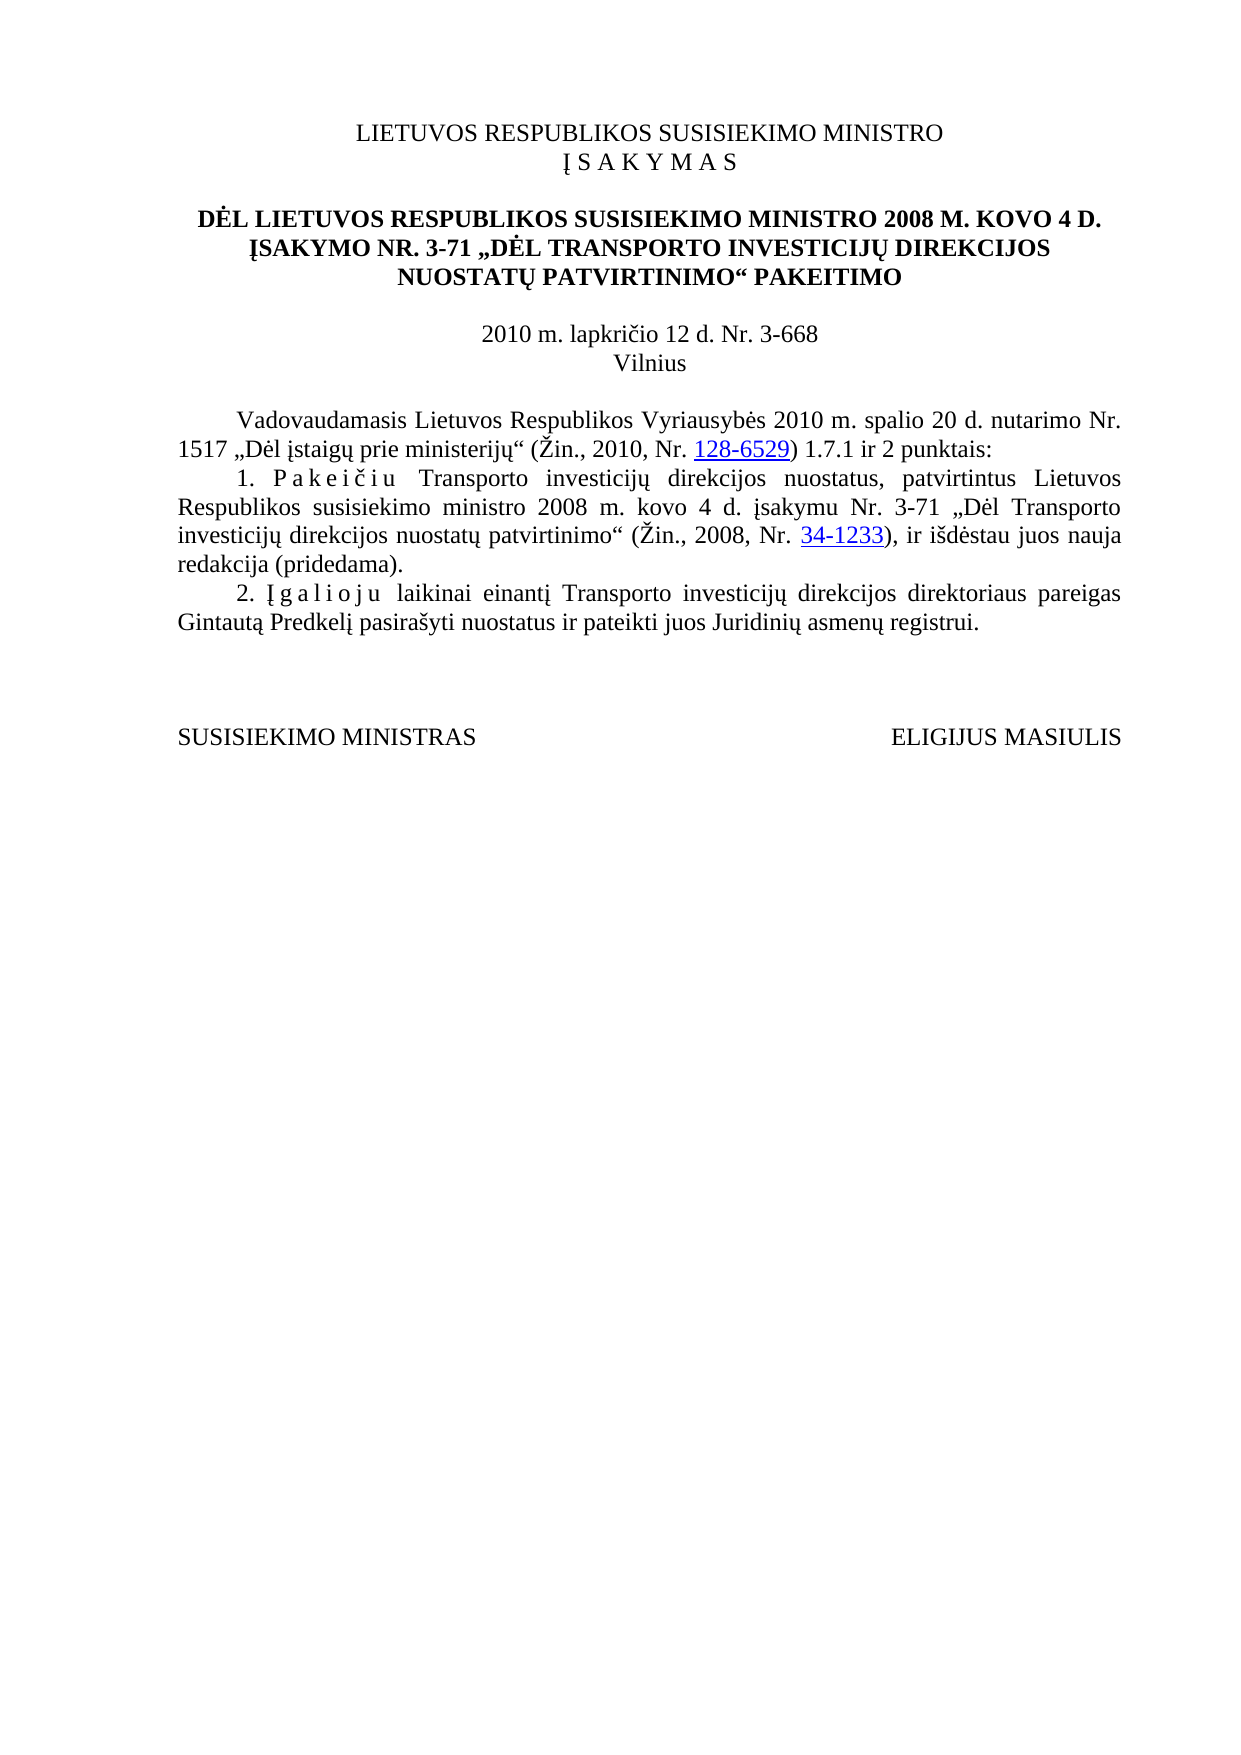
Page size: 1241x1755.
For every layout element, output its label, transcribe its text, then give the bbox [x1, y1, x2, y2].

text 2. Įgalioju laikinai einantį Transporto investicijų direkcijos direktoriaus pareigas Gintautą Predkelį pasirašyti nuostatus ir pateikti juos Juridinių asmenų registrui. [177, 578, 1122, 636]
text 1. Pakeičiu Transporto investicijų direkcijos nuostatus, patvirtintus Lietuvos Respublikos susisiekimo ministro 2008 m. kovo 4 d. įsakymu Nr. 3-71 „Dėl Transporto investicijų direkcijos nuostatų patvirtinimo“ (Žin., 2008, Nr. 34-1233), ir išdėstau juos nauja redakcija (pridedama). [177, 463, 1122, 578]
text Vadovaudamasis Lietuvos Respublikos Vyriausybės 2010 m. spalio 20 d. nutarimo Nr. 1517 „Dėl įstaigų prie ministerijų“ (Žin., 2010, Nr. 128-6529) 1.7.1 ir 2 punktais: [177, 406, 1122, 463]
text Vilnius [177, 348, 1122, 377]
text Susisiekimo ministras Eligijus Masiulis [177, 722, 1122, 751]
text Į S A K Y M A S [177, 147, 1122, 176]
text 2010 m. lapkričio 12 d. Nr. 3-668 [177, 319, 1122, 348]
text LIETUVOS RESPUBLIKOS SUSISIEKIMO MINISTRO [177, 118, 1122, 147]
text DĖL LIETUVOS RESPUBLIKOS SUSISIEKIMO MINISTRO 2008 m. KOVO 4 d. ĮSAKYMO Nr. 3-71 „DĖL TRANSPORTO INVESTICIJŲ DIREKCIJOS NUOSTATŲ PATVIRTINIMO“ PAKEITIMO [177, 204, 1122, 291]
